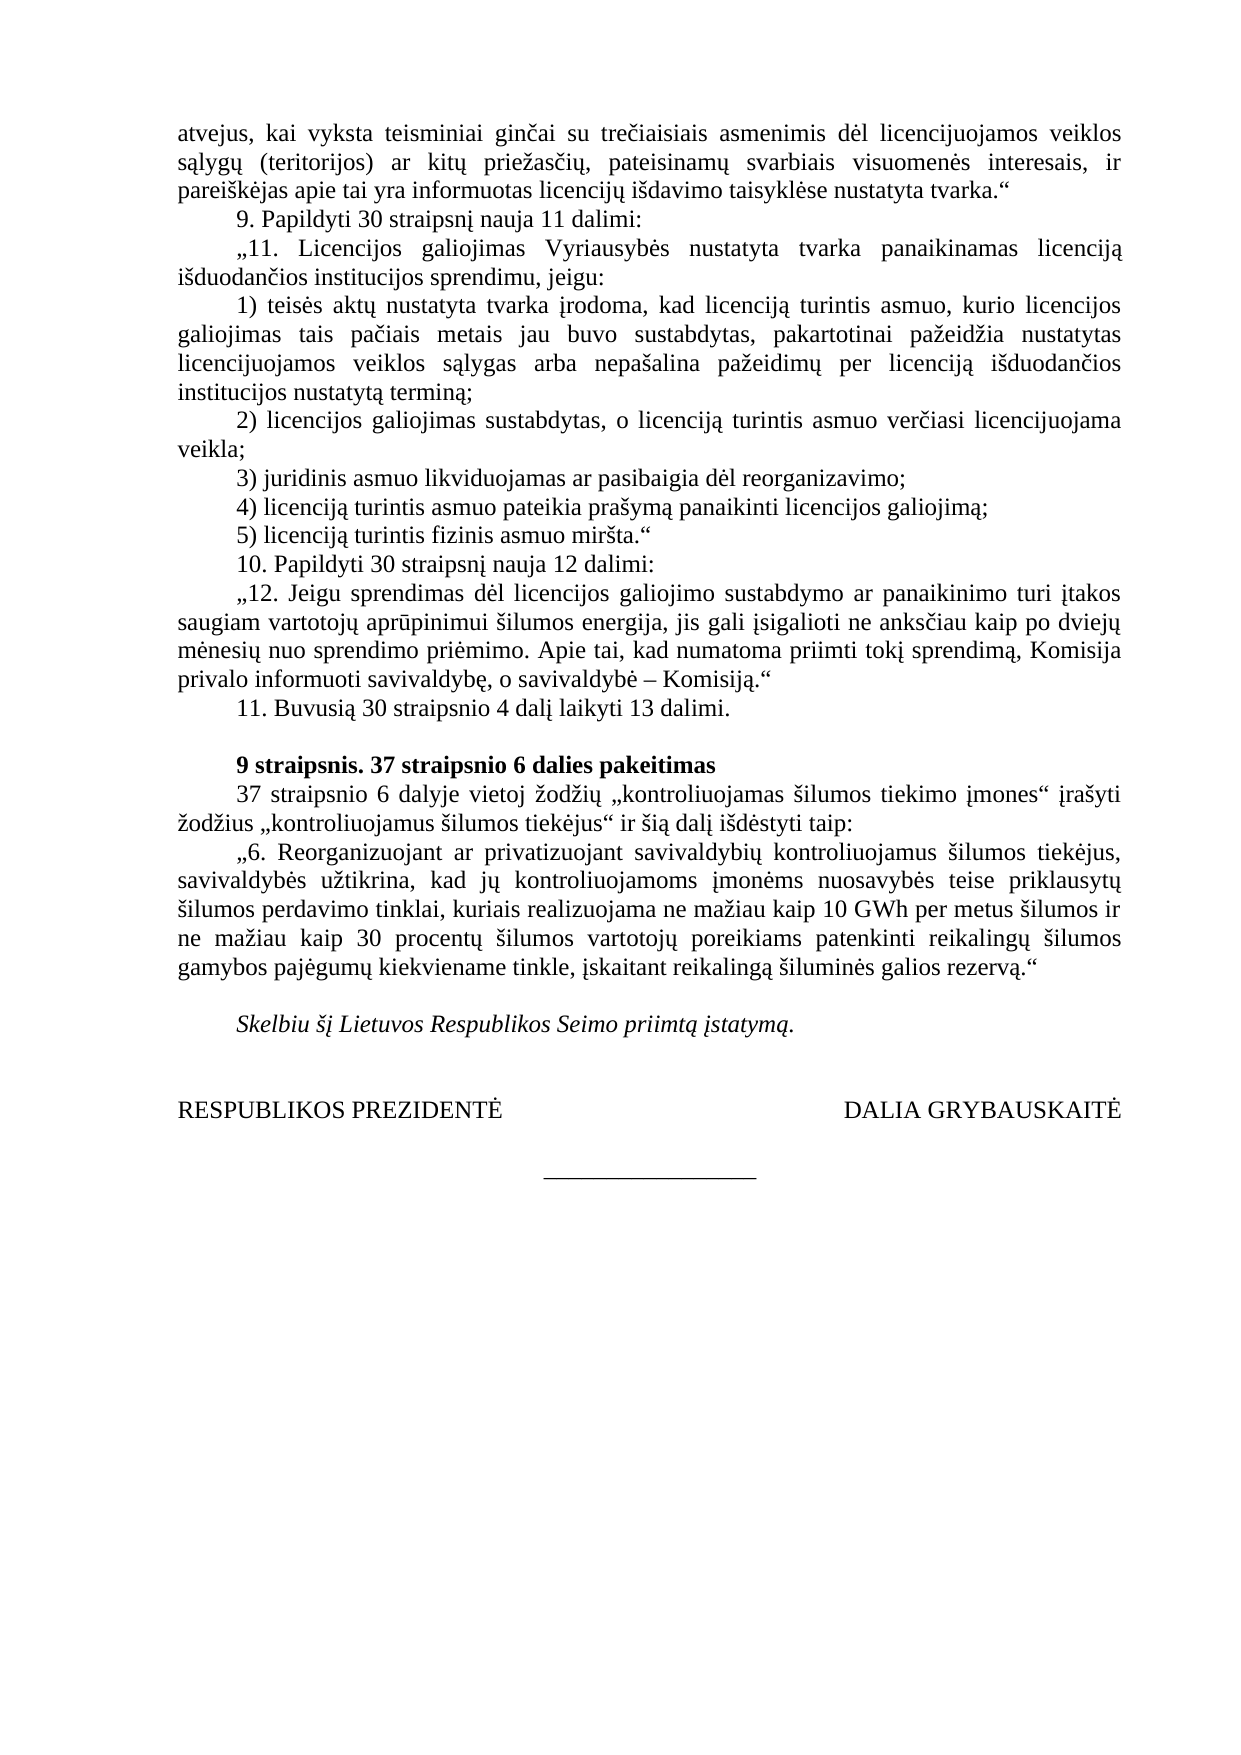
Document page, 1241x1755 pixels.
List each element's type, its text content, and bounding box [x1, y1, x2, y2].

text 37 straipsnio 6 dalyje vietoj žodžių „kontroliuojamas šilumos tiekimo įmones“ įrašyti žodžius „kontroliuojamus šilumos tiekėjus“ ir šią dalį išdėstyti taip: [177, 779, 1122, 837]
text 10. Papildyti 30 straipsnį nauja 12 dalimi: [177, 549, 1122, 578]
text 1) teisės aktų nustatyta tvarka įrodoma, kad licenciją turintis asmuo, kurio licencijos galiojimas tais pačiais metais jau buvo sustabdytas, pakartotinai pažeidžia nustatytas licencijuojamos veiklos sąlygas arba nepašalina pažeidimų per licenciją išduodančios institucijos nustatytą terminą; [177, 291, 1122, 406]
text 2) licencijos galiojimas sustabdytas, o licenciją turintis asmuo verčiasi licencijuojama veikla; [177, 406, 1122, 463]
text 4) licenciją turintis asmuo pateikia prašymą panaikinti licencijos galiojimą; [177, 492, 1122, 521]
text 5) licenciją turintis fizinis asmuo miršta.“ [177, 521, 1122, 549]
text „11. Licencijos galiojimas Vyriausybės nustatyta tvarka panaikinamas licenciją išduodančios institucijos sprendimu, jeigu: [177, 233, 1122, 291]
text „6. Reorganizuojant ar privatizuojant savivaldybių kontroliuojamus šilumos tiekėjus, savivaldybės užtikrina, kad jų kontroliuojamoms įmonėms nuosavybės teise priklausytų šilumos perdavimo tinklai, kuriais realizuojama ne mažiau kaip 10 GWh per metus šilumos ir ne mažiau kaip 30 procentų šilumos vartotojų poreikiams patenkinti reikalingų šilumos gamybos pajėgumų kiekviename tinkle, įskaitant reikalingą šiluminės galios rezervą.“ [177, 837, 1122, 981]
text 9. Papildyti 30 straipsnį nauja 11 dalimi: [177, 204, 1122, 233]
text Skelbiu šį Lietuvos Respublikos Seimo priimtą įstatymą. [177, 1009, 1122, 1038]
text 3) juridinis asmuo likviduojamas ar pasibaigia dėl reorganizavimo; [177, 463, 1122, 492]
text RESPUBLIKOS PREZIDENTĖ DALIA GRYBAUSKAITĖ [177, 1096, 1122, 1124]
text _________________ [177, 1153, 1122, 1182]
text atvejus, kai vyksta teisminiai ginčai su trečiaisiais asmenimis dėl licencijuojamos veiklos sąlygų (teritorijos) ar kitų priežasčių, pateisinamų svarbiais visuomenės interesais, ir pareiškėjas apie tai yra informuotas licencijų išdavimo taisyklėse nustatyta tvarka.“ [177, 118, 1122, 204]
text 9 straipsnis. 37 straipsnio 6 dalies pakeitimas [177, 751, 1122, 779]
text 11. Buvusią 30 straipsnio 4 dalį laikyti 13 dalimi. [177, 693, 1122, 722]
text „12. Jeigu sprendimas dėl licencijos galiojimo sustabdymo ar panaikinimo turi įtakos saugiam vartotojų aprūpinimui šilumos energija, jis gali įsigalioti ne anksčiau kaip po dviejų mėnesių nuo sprendimo priėmimo. Apie tai, kad numatoma priimti tokį sprendimą, Komisija privalo informuoti savivaldybę, o savivaldybė – Komisiją.“ [177, 578, 1122, 693]
